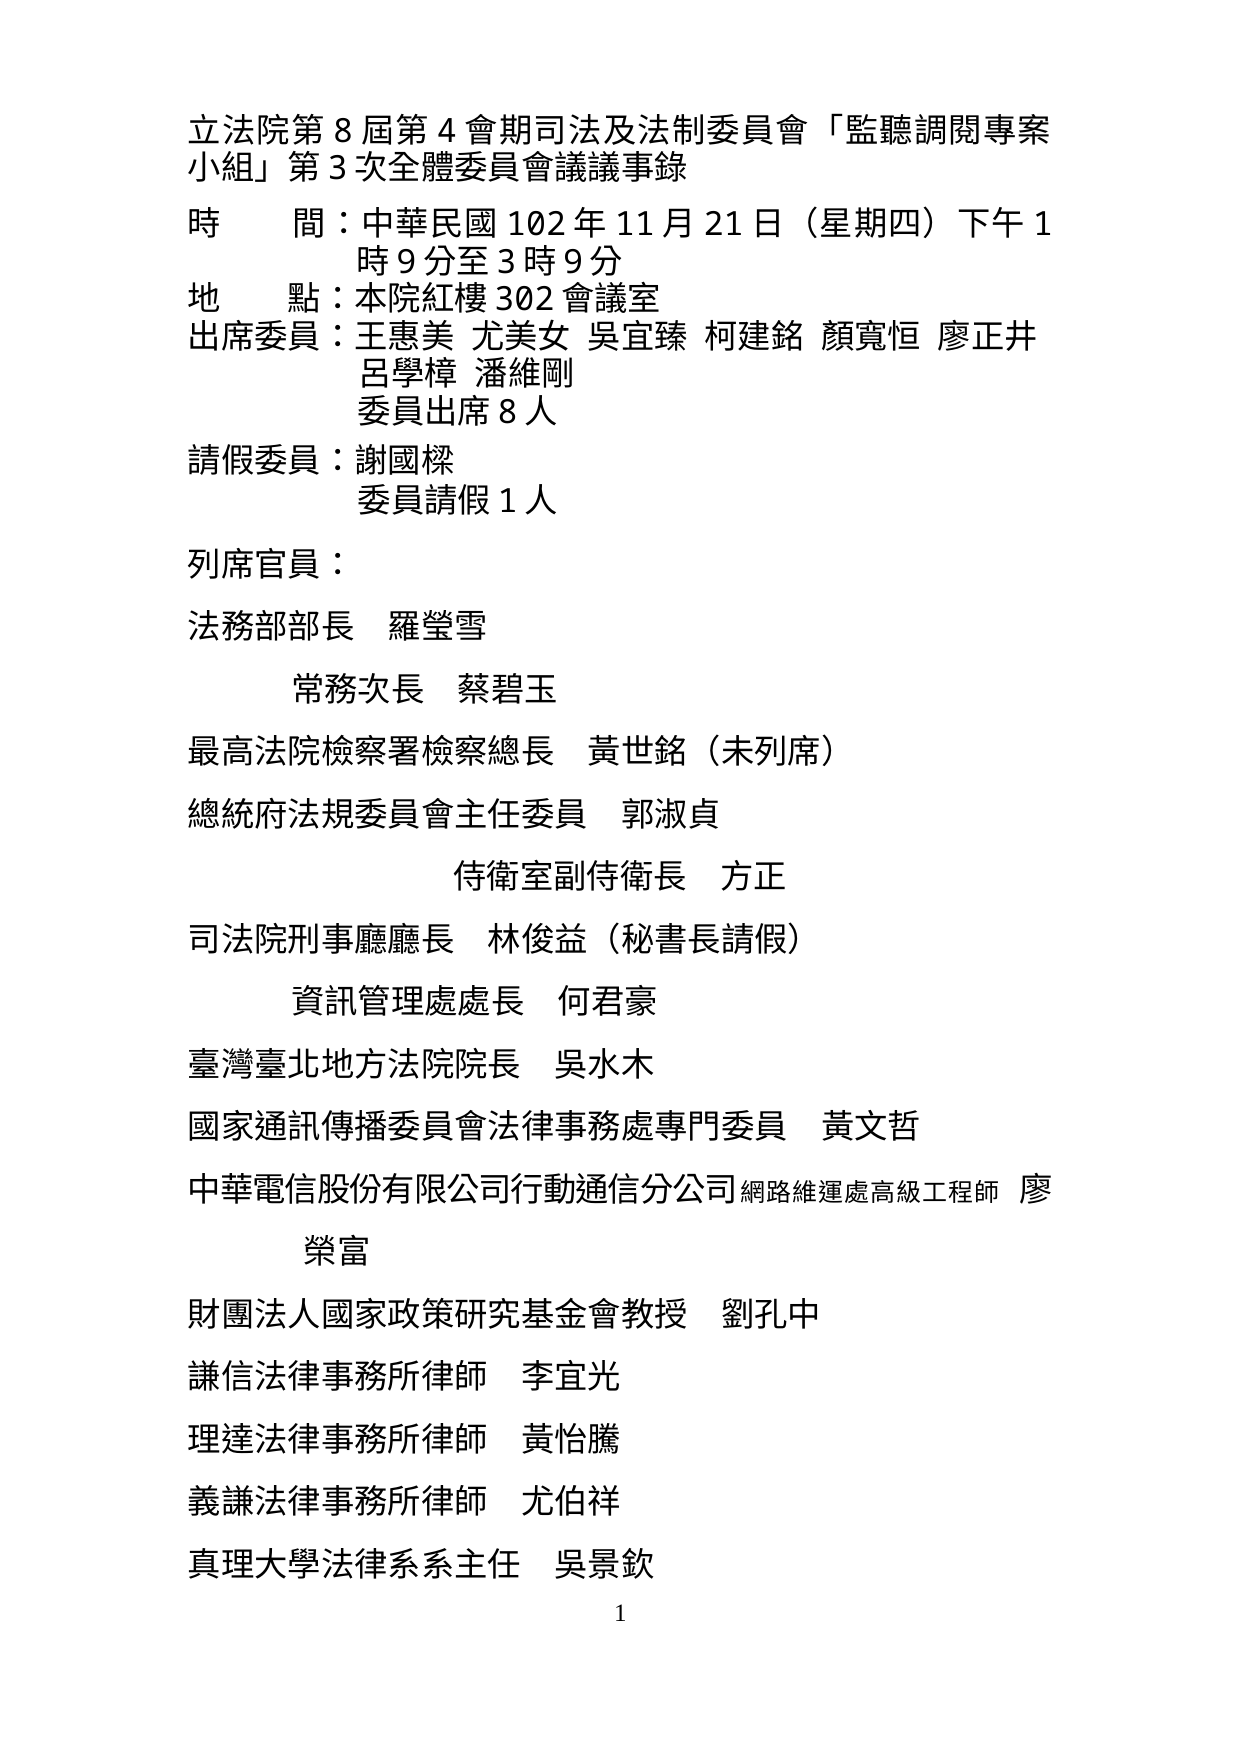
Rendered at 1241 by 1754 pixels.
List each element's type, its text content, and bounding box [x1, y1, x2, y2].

text 理達法律事務所律師 黃怡騰 [187, 1395, 1053, 1458]
text 列席官員： [187, 520, 1053, 583]
text 財團法人國家政策研究基金會教授 劉孔中 [188, 1270, 1053, 1333]
text 侍衛室副侍衛長 方正 [321, 833, 1053, 895]
text 呂學樟 潘維剛 [347, 356, 1053, 393]
text 司法院刑事廳廳長 林俊益（秘書長請假） [187, 895, 1053, 958]
text 時 間：中華民國102年11月21日（星期四）下午1時9分至3時9分 [187, 206, 1053, 281]
text 出席委員：王惠美 尤美女 吳宜臻 柯建銘 顏寬恒 廖正井 [187, 318, 1053, 356]
text 中華電信股份有限公司行動通信分公司網路維運處高級工程師 廖榮富 [188, 1145, 1053, 1270]
text 地 點：本院紅樓302會議室 [187, 281, 1053, 318]
text 臺灣臺北地方法院院長 吳水木 [188, 1020, 1053, 1083]
text 資訊管理處處長 何君豪 [291, 958, 1053, 1020]
text 請假委員：謝國樑 [187, 431, 1053, 483]
text 謙信法律事務所律師 李宜光 [188, 1333, 1053, 1395]
text 委員出席8人 [357, 393, 1053, 431]
text 常務次長 蔡碧玉 [291, 645, 1053, 708]
text 義謙法律事務所律師 尤伯祥 [188, 1458, 1053, 1520]
text 委員請假1人 [357, 483, 1053, 520]
text 總統府法規委員會主任委員 郭淑貞 [187, 770, 1053, 833]
text 立法院第8屆第4會期司法及法制委員會「監聽調閱專案小組」第3次全體委員會議議事錄 [187, 112, 1053, 187]
text 最高法院檢察署檢察總長 黃世銘（未列席） [187, 708, 1053, 770]
text 國家通訊傳播委員會法律事務處專門委員 黃文哲 [188, 1083, 1053, 1145]
text 法務部部長 羅瑩雪 [187, 583, 1053, 645]
text 真理大學法律系系主任 吳景欽 [188, 1520, 1053, 1583]
